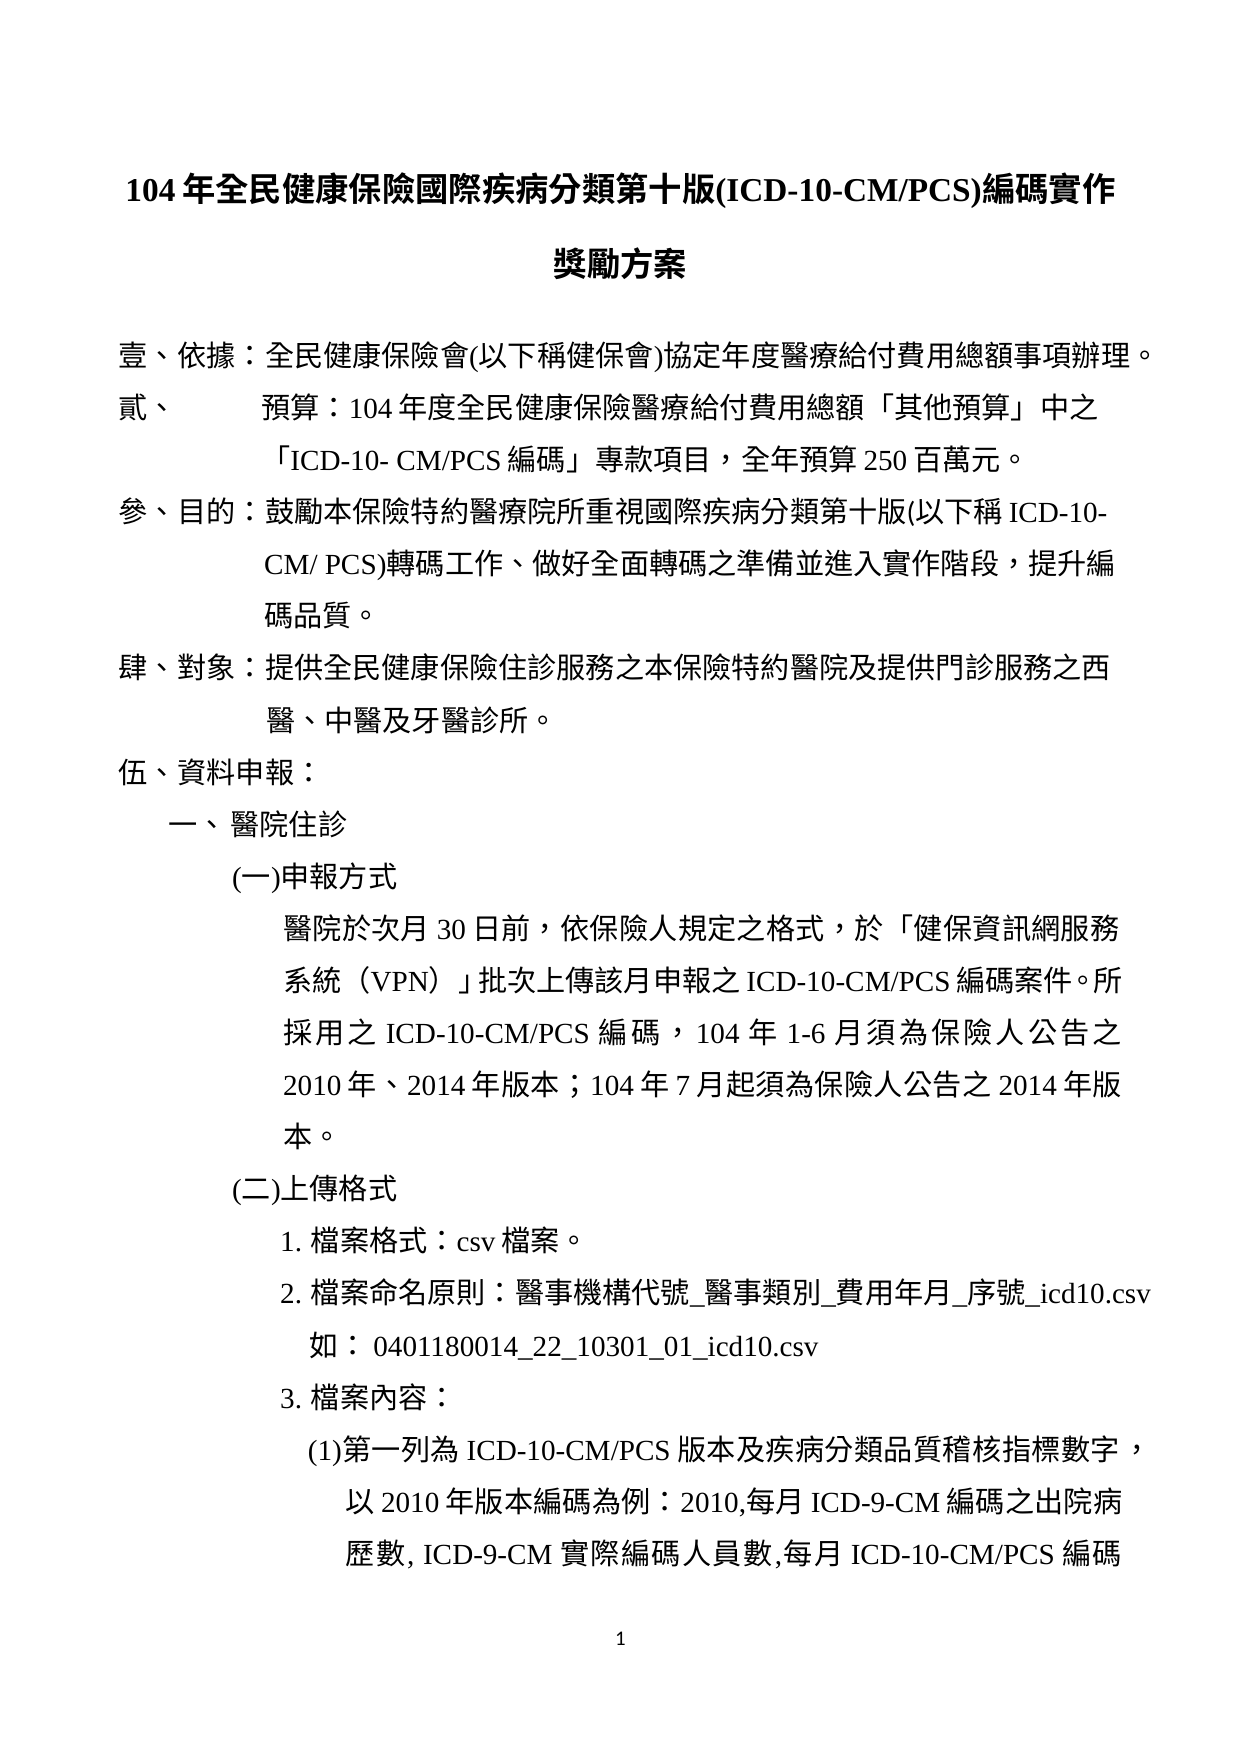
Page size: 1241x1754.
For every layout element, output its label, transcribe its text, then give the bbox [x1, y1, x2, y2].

list 資料申報： [118, 741, 1122, 793]
text (1)第一列為ICD-10-CM/PCS版本及疾病分類品質稽核指標數字，以2010年版本編碼為例：2010,每月ICD-9-CM編碼之出院病歷數, ICD-9-CM實際編碼人員數,每月ICD-10-CM/PCS編碼之出院病歷數, ICD-10-CM/PCS實際編碼人員數。 [308, 1418, 1122, 1575]
list 目的：鼓勵本保險特約醫療院所重視國際疾病分類第十版(以下稱ICD-10-CM/ PCS)轉碼工作、做好全面轉碼之準備並進入實作階段，提升編碼品質。 [118, 481, 1122, 637]
list 預算：104年度全民健康保險醫療給付費用總額「其他預算」中之「ICD-10- CM/PCS編碼」專款項目，全年預算250百萬元。 [118, 377, 1122, 481]
list 對象：提供全民健康保險住診服務之本保險特約醫院及提供門診服務之西醫、中醫及牙醫診所。 [118, 637, 1122, 741]
list 醫院住診 [168, 793, 1122, 846]
text (一)申報方式 [232, 846, 1122, 898]
text 醫院於次月30日前，依保險人規定之格式，於「健保資訊網服務系統（VPN）」批次上傳該月申報之ICD-10-CM/PCS編碼案件。所採用之ICD-10-CM/PCS編碼，104年1-6月須為保險人公告之2010年、2014年版本；104年7月起須為保險人公告之2014年版本。 [283, 898, 1122, 1158]
list 檔案命名原則：醫事機構代號_醫事類別_費用年月_序號_icd10.csv [280, 1262, 1166, 1314]
text (二)上傳格式 [232, 1158, 1122, 1210]
text 如： 0401180014_22_10301_01_icd10.csv [309, 1314, 1122, 1366]
list 檔案內容： [280, 1366, 1122, 1418]
text 104年全民健康保險國際疾病分類第十版(ICD-10-CM/PCS)編碼實作獎勵方案 [118, 150, 1122, 300]
list 依據：全民健康保險會(以下稱健保會)協定年度醫療給付費用總額事項辦理。 [118, 325, 1137, 377]
list 檔案格式：csv檔案。 [280, 1210, 1122, 1262]
